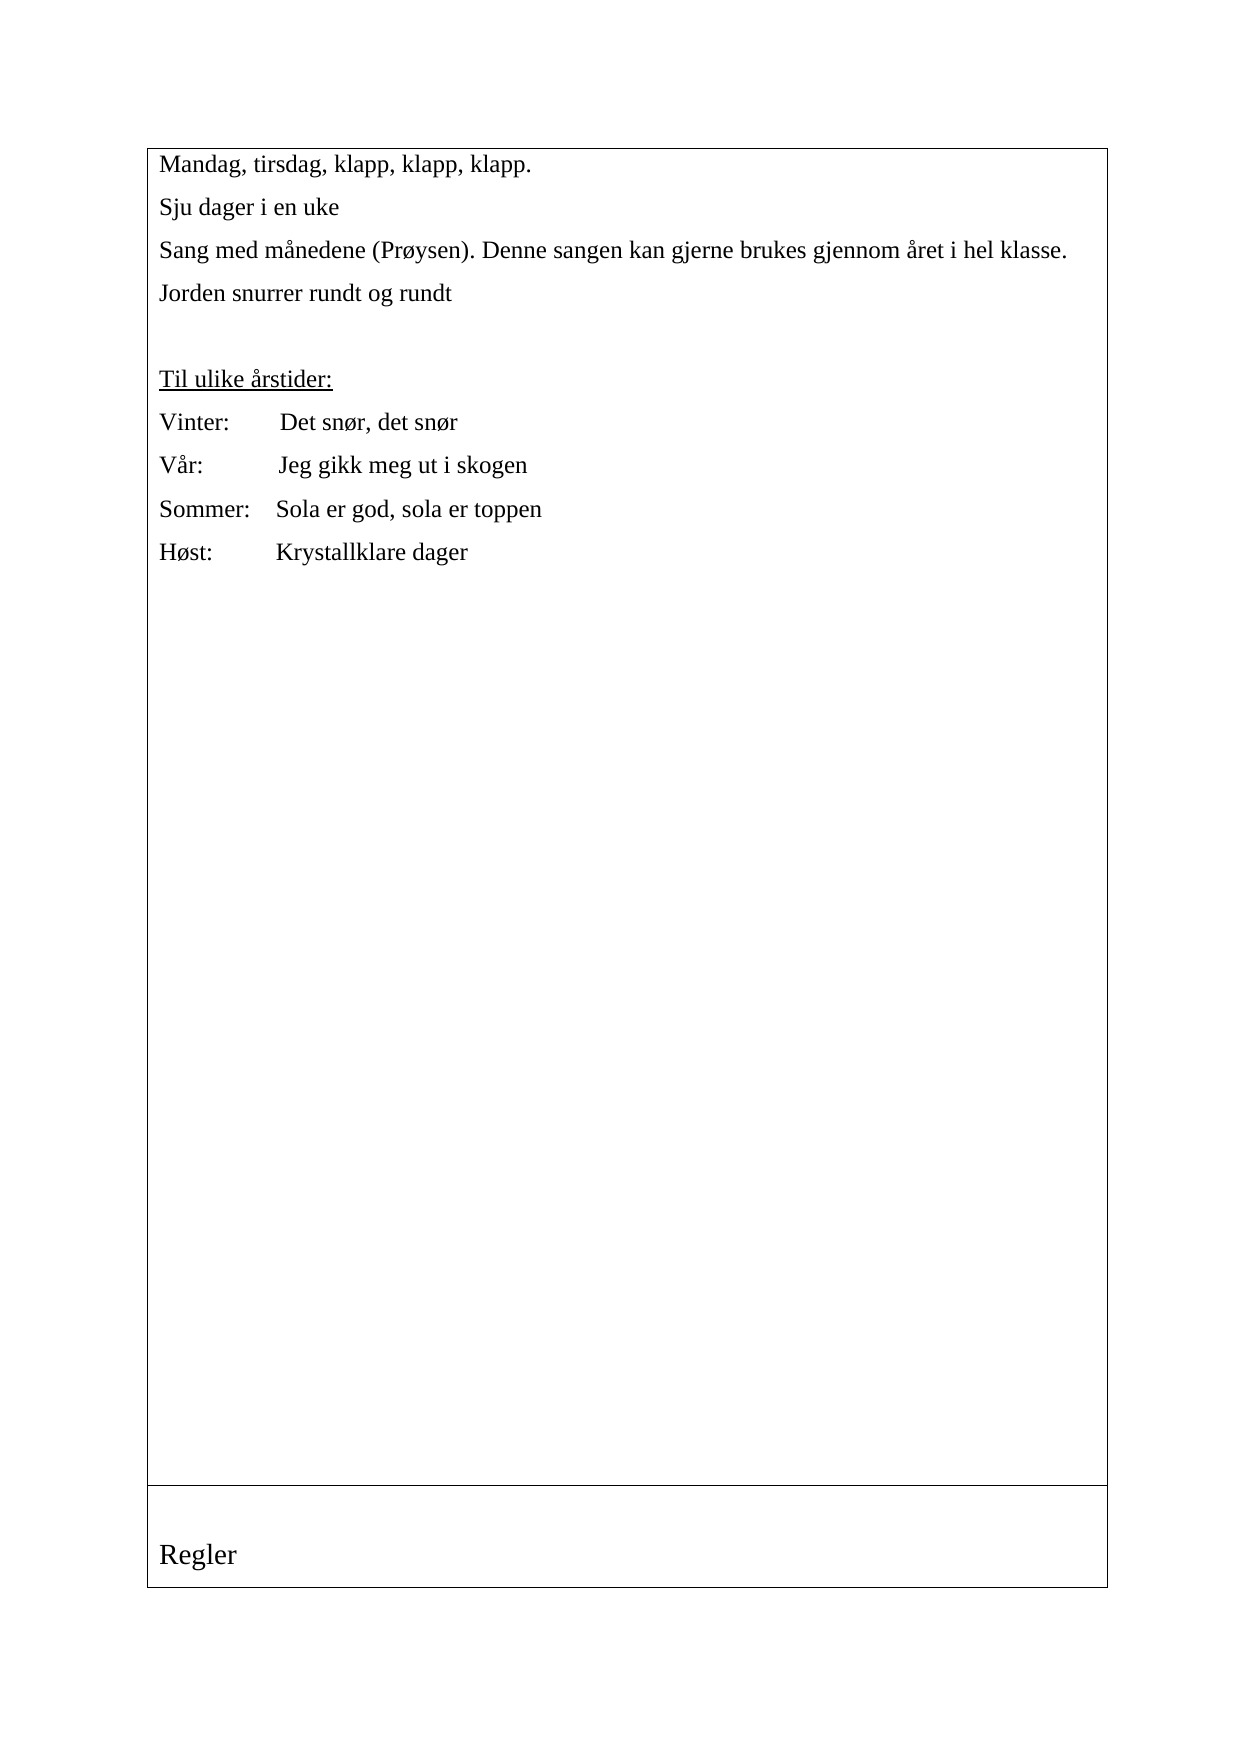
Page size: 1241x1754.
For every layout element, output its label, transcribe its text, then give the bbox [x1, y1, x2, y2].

table_cell Mandag, tirsdag, klapp, klapp, klapp. Sju dager i en uke Sang med månedene (Prøysen). Denne sangen kan gjerne brukes gjennom året i hel klasse. Jorden snurrer rundt og rundt Til ulike årstider: Vinter: Det snør, det snør Vår: Jeg gikk meg ut i skogen Sommer: Sola er god, sola er toppen Høst: Krystallklare dager [148, 149, 1107, 1485]
table_cell Regler [148, 1486, 1107, 1587]
